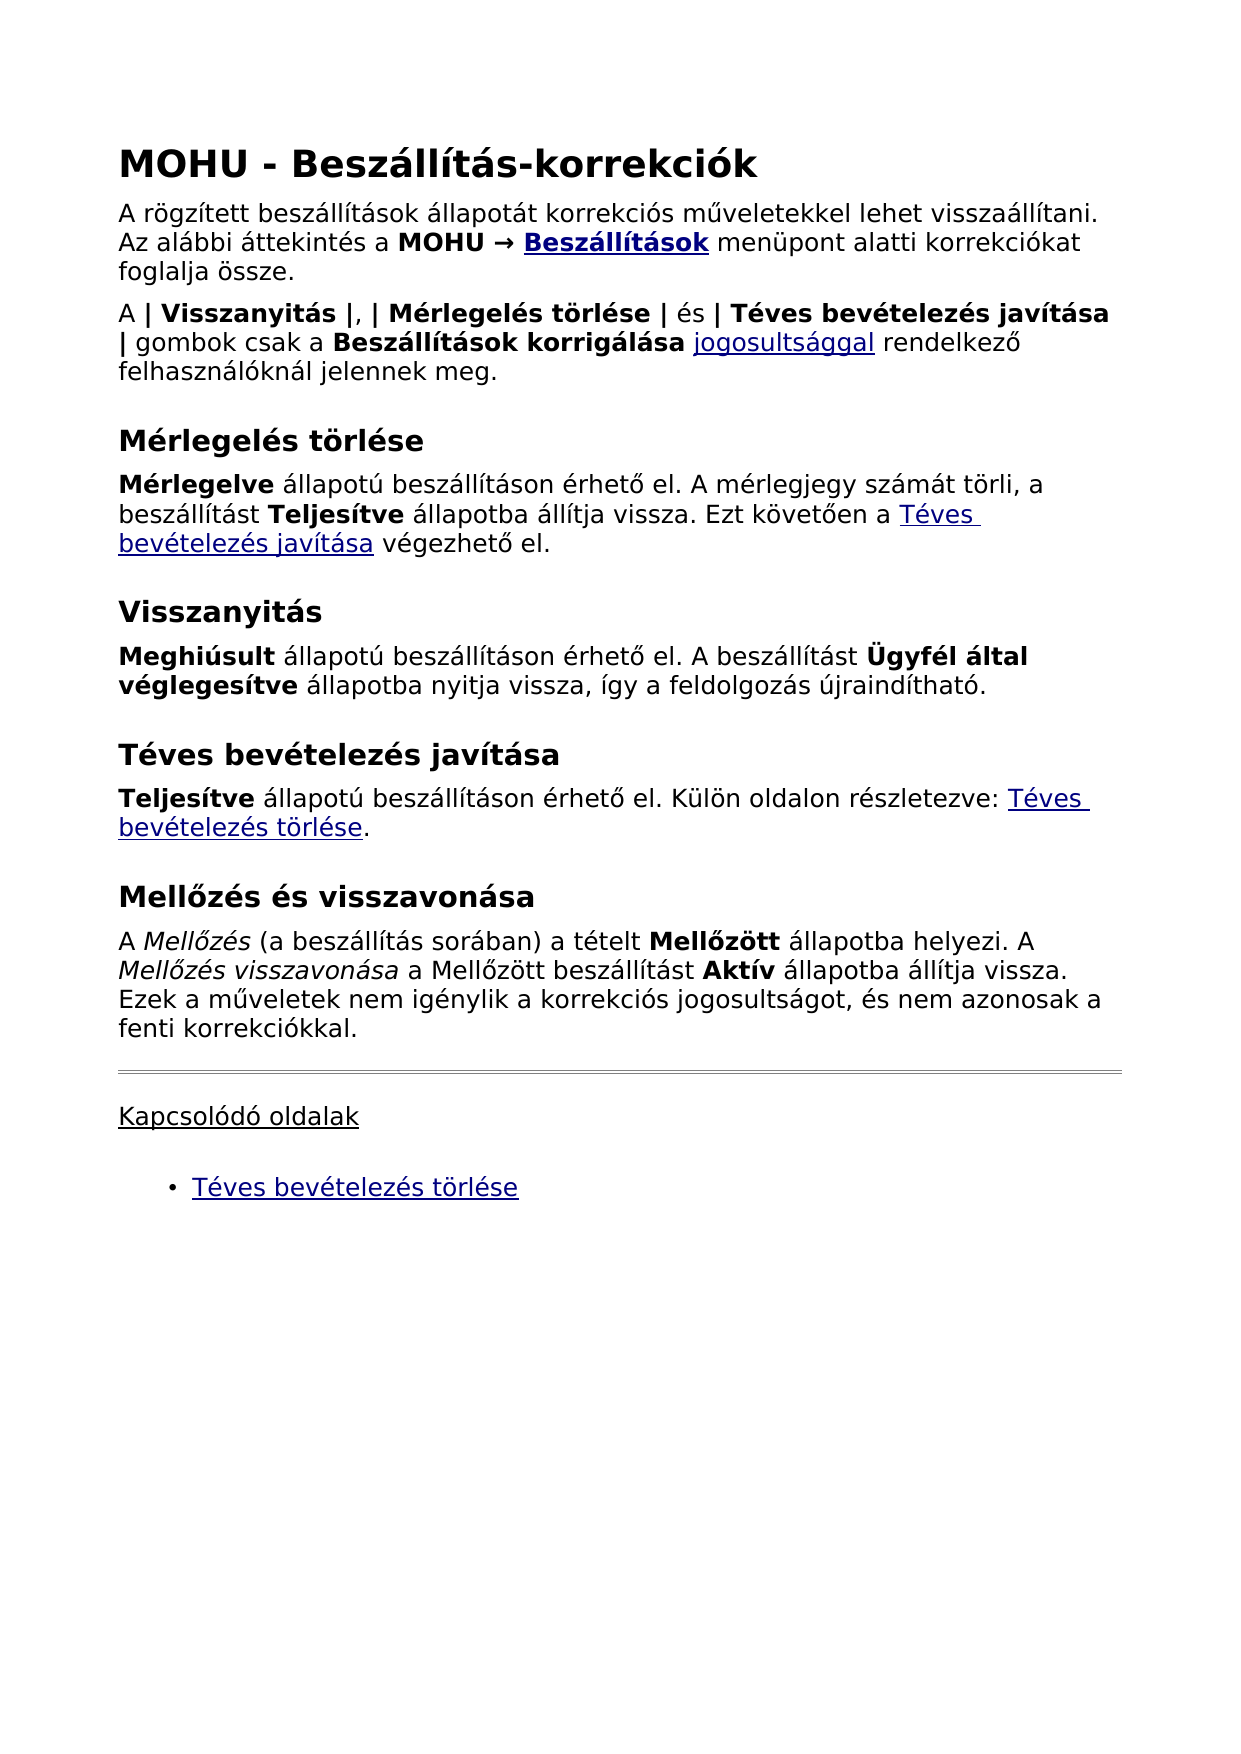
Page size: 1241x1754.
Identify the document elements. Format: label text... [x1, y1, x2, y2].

text Mérlegelve állapotú beszállításon érhető el. A mérlegjegy számát törli, a beszállítást Teljesítve állapotba állítja vissza. Ezt követően a Téves bevételezés javítása végezhető el. [118, 471, 1122, 558]
subtitle Téves bevételezés javítása [118, 738, 1122, 772]
text A rögzített beszállítások állapotát korrekciós műveletekkel lehet visszaállítani. Az alábbi áttekintés a MOHU → Beszállítások menüpont alatti korrekciókat foglalja össze. [118, 199, 1122, 287]
subtitle MOHU - Beszállítás-korrekciók [118, 143, 1122, 187]
subtitle Visszanyitás [118, 596, 1122, 630]
subtitle Mérlegelés törlése [118, 424, 1122, 458]
text Teljesítve állapotú beszállításon érhető el. Külön oldalon részletezve: Téves bevételezés törlése. [118, 784, 1122, 843]
text Meghiúsult állapotú beszállításon érhető el. A beszállítást Ügyfél által véglegesítve állapotba nyitja vissza, így a feldolgozás újraindítható. [118, 642, 1122, 701]
text A Mellőzés (a beszállítás sorában) a tételt Mellőzött állapotba helyezi. A Mellőzés visszavonása a Mellőzött beszállítást Aktív állapotba állítja vissza. Ezek a műveletek nem igénylik a korrekciós jogosultságot, és nem azonosak a fenti korrekciókkal. [118, 927, 1122, 1043]
list Téves bevételezés törlése [177, 1173, 1122, 1203]
subtitle Mellőzés és visszavonása [118, 880, 1122, 914]
text A | Visszanyitás |, | Mérlegelés törlése | és | Téves bevételezés javítása | gombok csak a Beszállítások korrigálása jogosultsággal rendelkező felhasználóknál jelennek meg. [118, 299, 1122, 387]
text Kapcsolódó oldalak [118, 1102, 1122, 1131]
